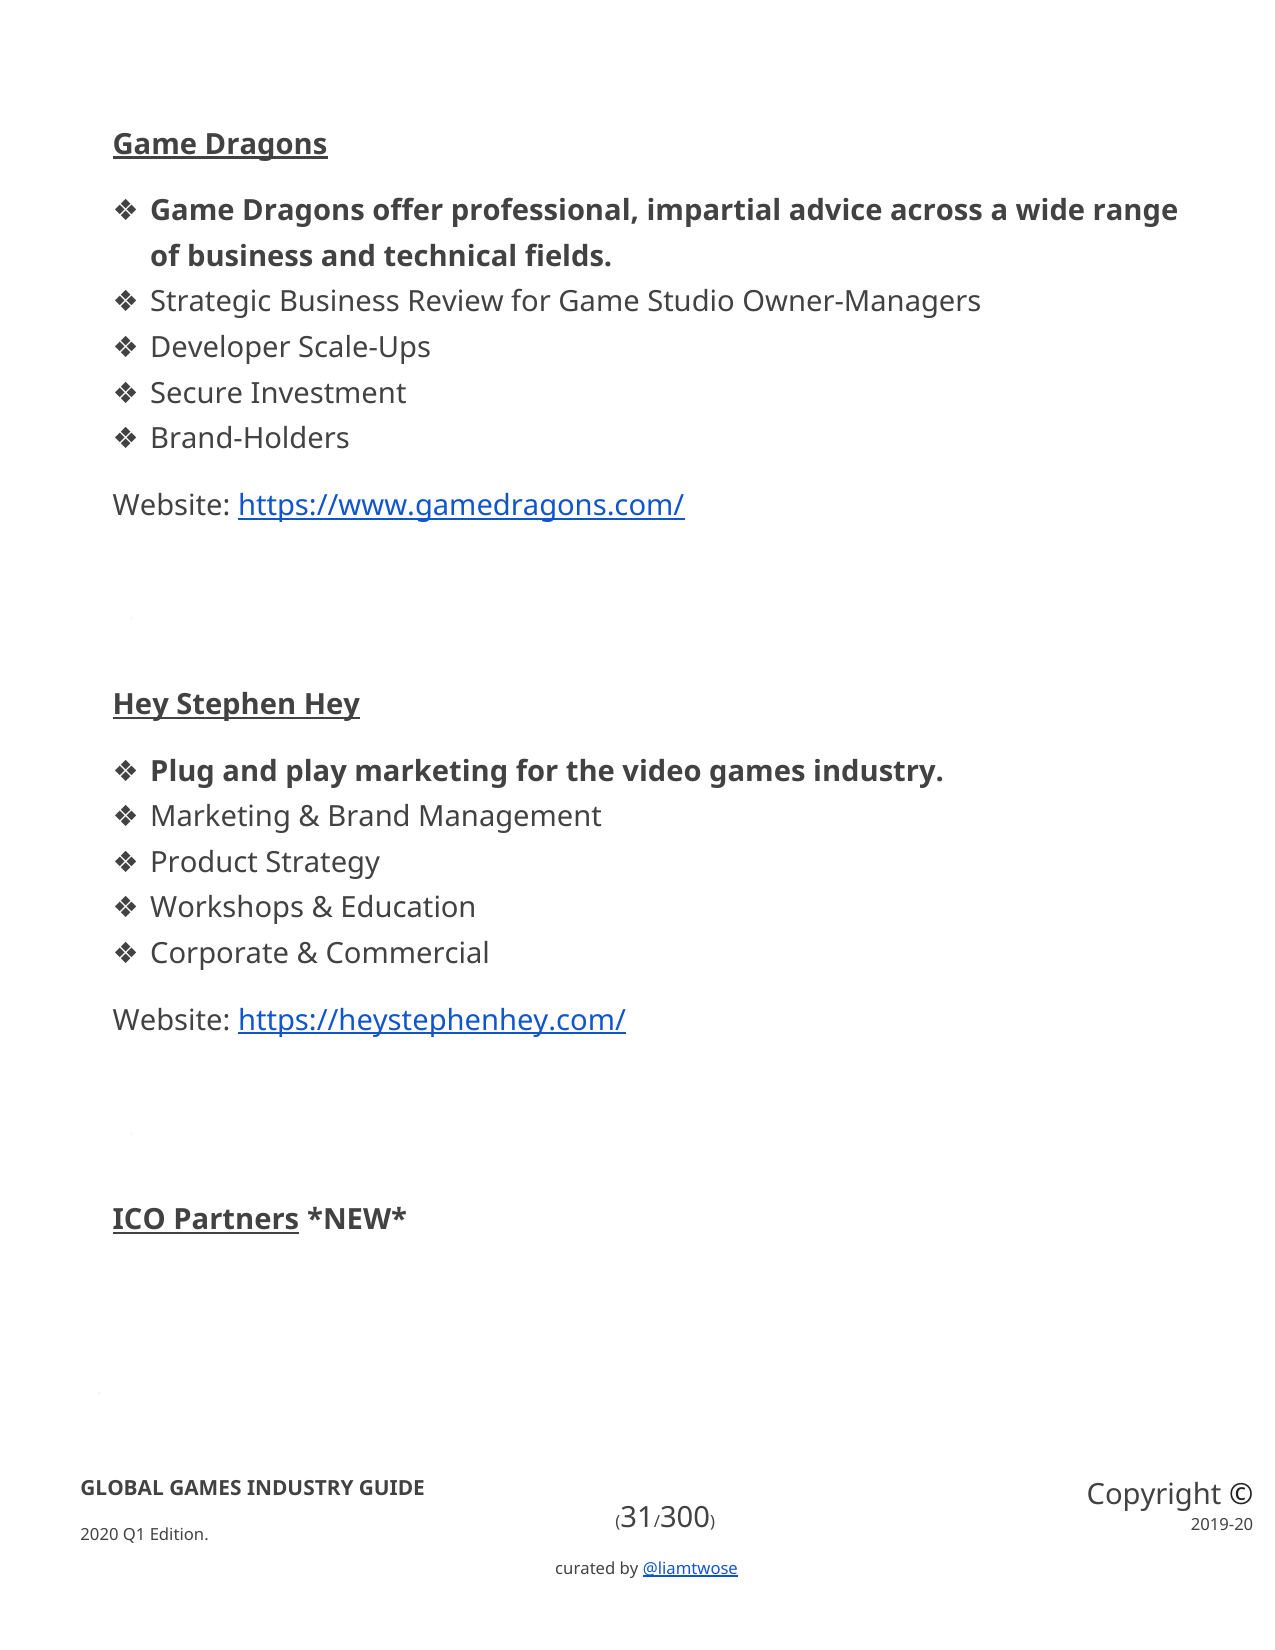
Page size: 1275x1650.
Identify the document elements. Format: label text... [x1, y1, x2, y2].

text Hey Stephen Hey [112, 683, 1200, 723]
list Corporate & Commercial [112, 932, 1200, 972]
list Developer Scale-Ups [112, 326, 1200, 366]
text Website: https://www.gamedragons.com/ [112, 484, 1200, 524]
text Game Dragons [112, 123, 1200, 163]
list Product Strategy [112, 841, 1200, 881]
text ICO Partners *NEW* [112, 1198, 1200, 1238]
list Plug and play marketing for the video games industry. [112, 750, 1200, 789]
list Workshops & Education [112, 887, 1200, 926]
list Secure Investment [112, 372, 1200, 412]
text Website: https://heystephenhey.com/ [112, 999, 1200, 1038]
list Brand-Holders [112, 418, 1200, 457]
list Game Dragons offer professional, impartial advice across a wide range of business and technical fields. [112, 189, 1200, 275]
list Strategic Business Review for Game Studio Owner-Managers [112, 281, 1200, 320]
list Marketing & Brand Management [112, 796, 1200, 835]
